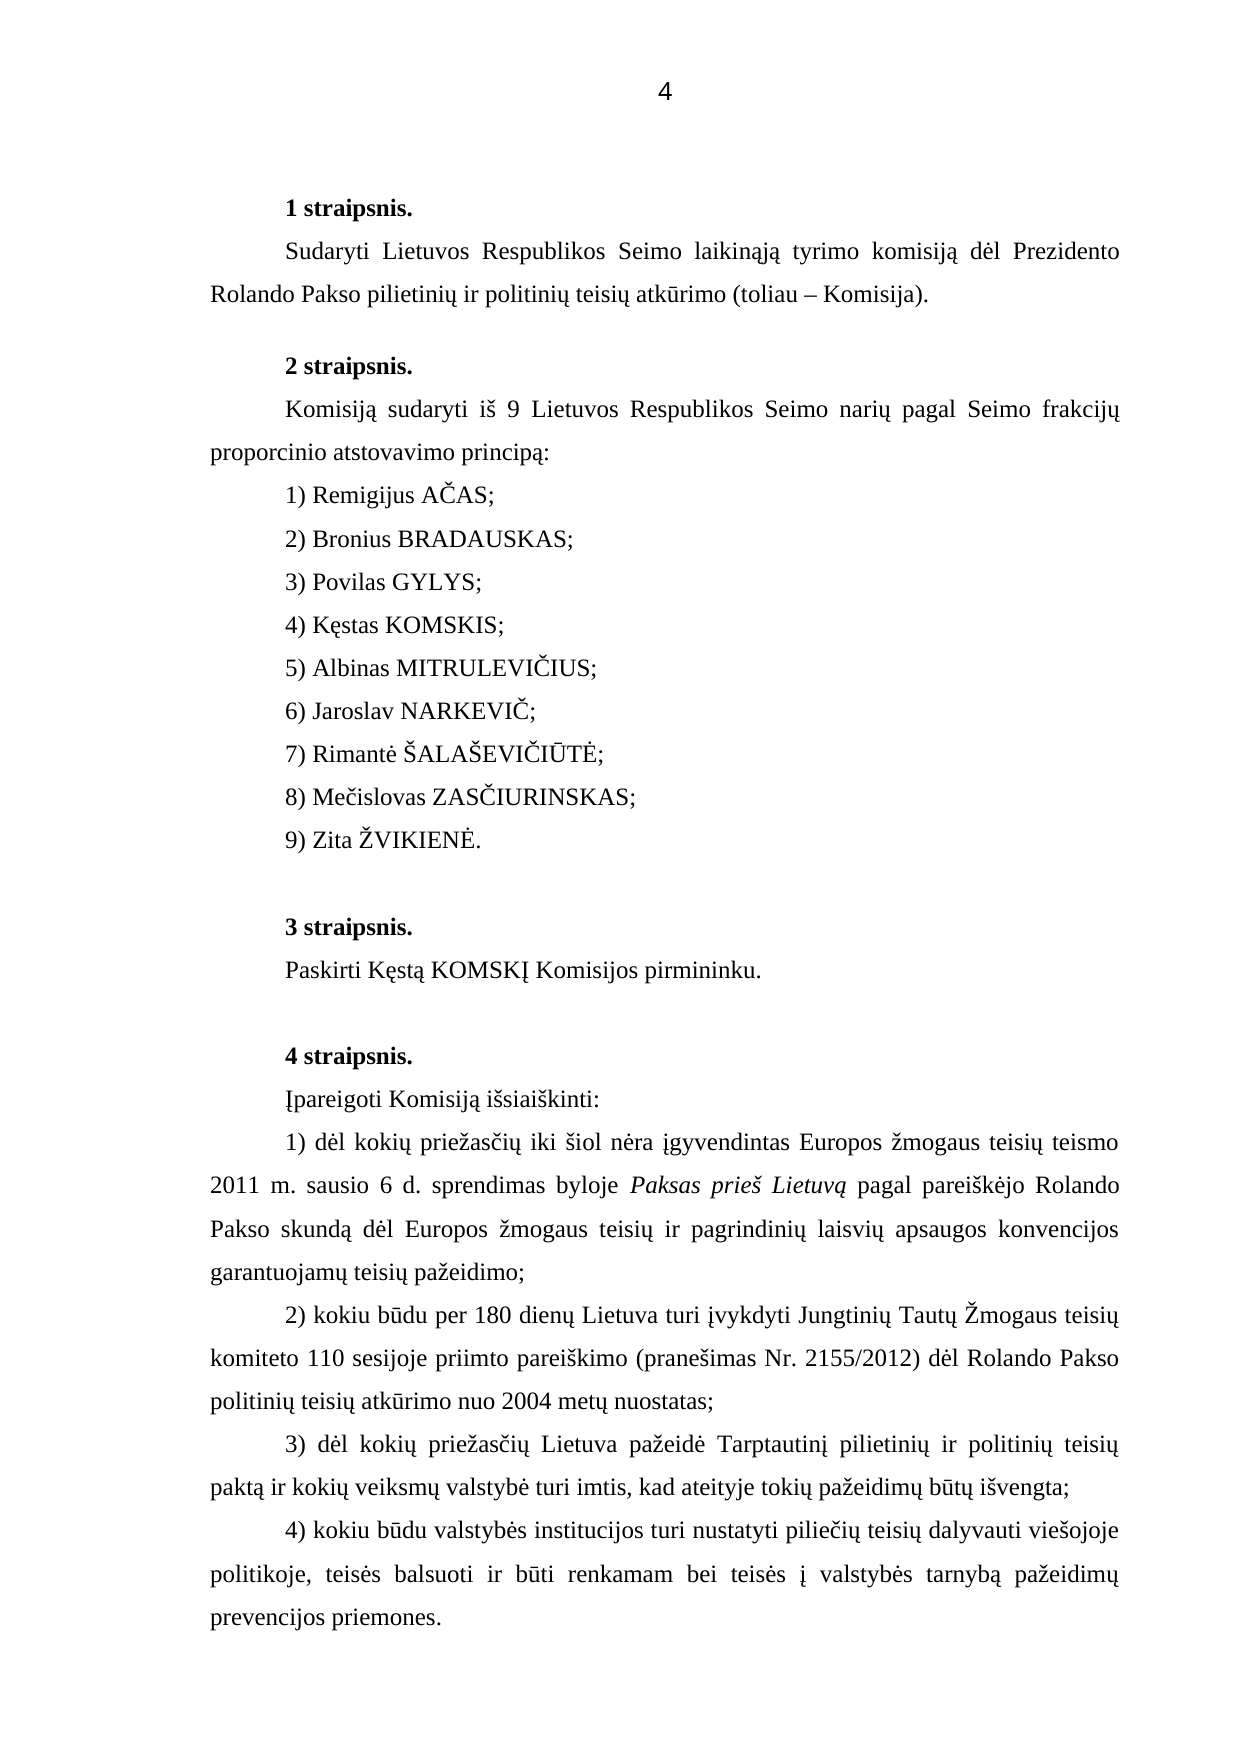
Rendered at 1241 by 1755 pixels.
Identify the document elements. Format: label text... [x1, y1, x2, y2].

text 5) Albinas MITRULEVIČIUS; [210, 653, 1120, 682]
text 7) Rimantė ŠALAŠEVIČIŪTĖ; [210, 739, 1120, 768]
text 3) Povilas GYLYS; [210, 567, 1120, 596]
text 3) dėl kokių priežasčių Lietuva pažeidė Tarptautinį pilietinių ir politinių teisių paktą ir kokių veiksmų valstybė turi imtis, kad ateityje tokių pažeidimų būtų išvengta; [210, 1429, 1120, 1501]
text Įpareigoti Komisiją išsiaiškinti: [210, 1084, 1120, 1113]
text 9) Zita ŽVIKIENĖ. [210, 826, 1120, 854]
text 2) kokiu būdu per 180 dienų Lietuva turi įvykdyti Jungtinių Tautų Žmogaus teisių komiteto 110 sesijoje priimto pareiškimo (pranešimas Nr. 2155/2012) dėl Rolando Pakso politinių teisių atkūrimo nuo 2004 metų nuostatas; [210, 1300, 1120, 1415]
text Komisiją sudaryti iš 9 Lietuvos Respublikos Seimo narių pagal Seimo frakcijų proporcinio atstovavimo principą: [210, 394, 1120, 466]
text 6) Jaroslav NARKEVIČ; [210, 696, 1120, 725]
text 1 straipsnis. [210, 193, 1120, 222]
text 4 straipsnis. [210, 1041, 1120, 1070]
text Sudaryti Lietuvos Respublikos Seimo laikinąją tyrimo komisiją dėl Prezidento Rolando Pakso pilietinių ir politinių teisių atkūrimo (toliau – Komisija). [210, 236, 1120, 308]
text Paskirti Kęstą KOMSKĮ Komisijos pirmininku. [210, 955, 1120, 984]
text 2 straipsnis. [210, 351, 1120, 380]
text 3 straipsnis. [210, 912, 1120, 941]
text 4) Kęstas KOMSKIS; [210, 610, 1120, 639]
text 1) Remigijus AČAS; [210, 481, 1120, 509]
text 8) Mečislovas ZASČIURINSKAS; [210, 782, 1120, 811]
text 4) kokiu būdu valstybės institucijos turi nustatyti piliečių teisių dalyvauti viešojoje politikoje, teisės balsuoti ir būti renkamam bei teisės į valstybės tarnybą pažeidimų prevencijos priemones. [210, 1516, 1120, 1631]
text 2) Bronius BRADAUSKAS; [210, 524, 1120, 552]
text 1) dėl kokių priežasčių iki šiol nėra įgyvendintas Europos žmogaus teisių teismo 2011 m. sausio 6 d. sprendimas byloje Paksas prieš Lietuvą pagal pareiškėjo Rolando Pakso skundą dėl Europos žmogaus teisių ir pagrindinių laisvių apsaugos konvencijos garantuojamų teisių pažeidimo; [210, 1127, 1120, 1286]
